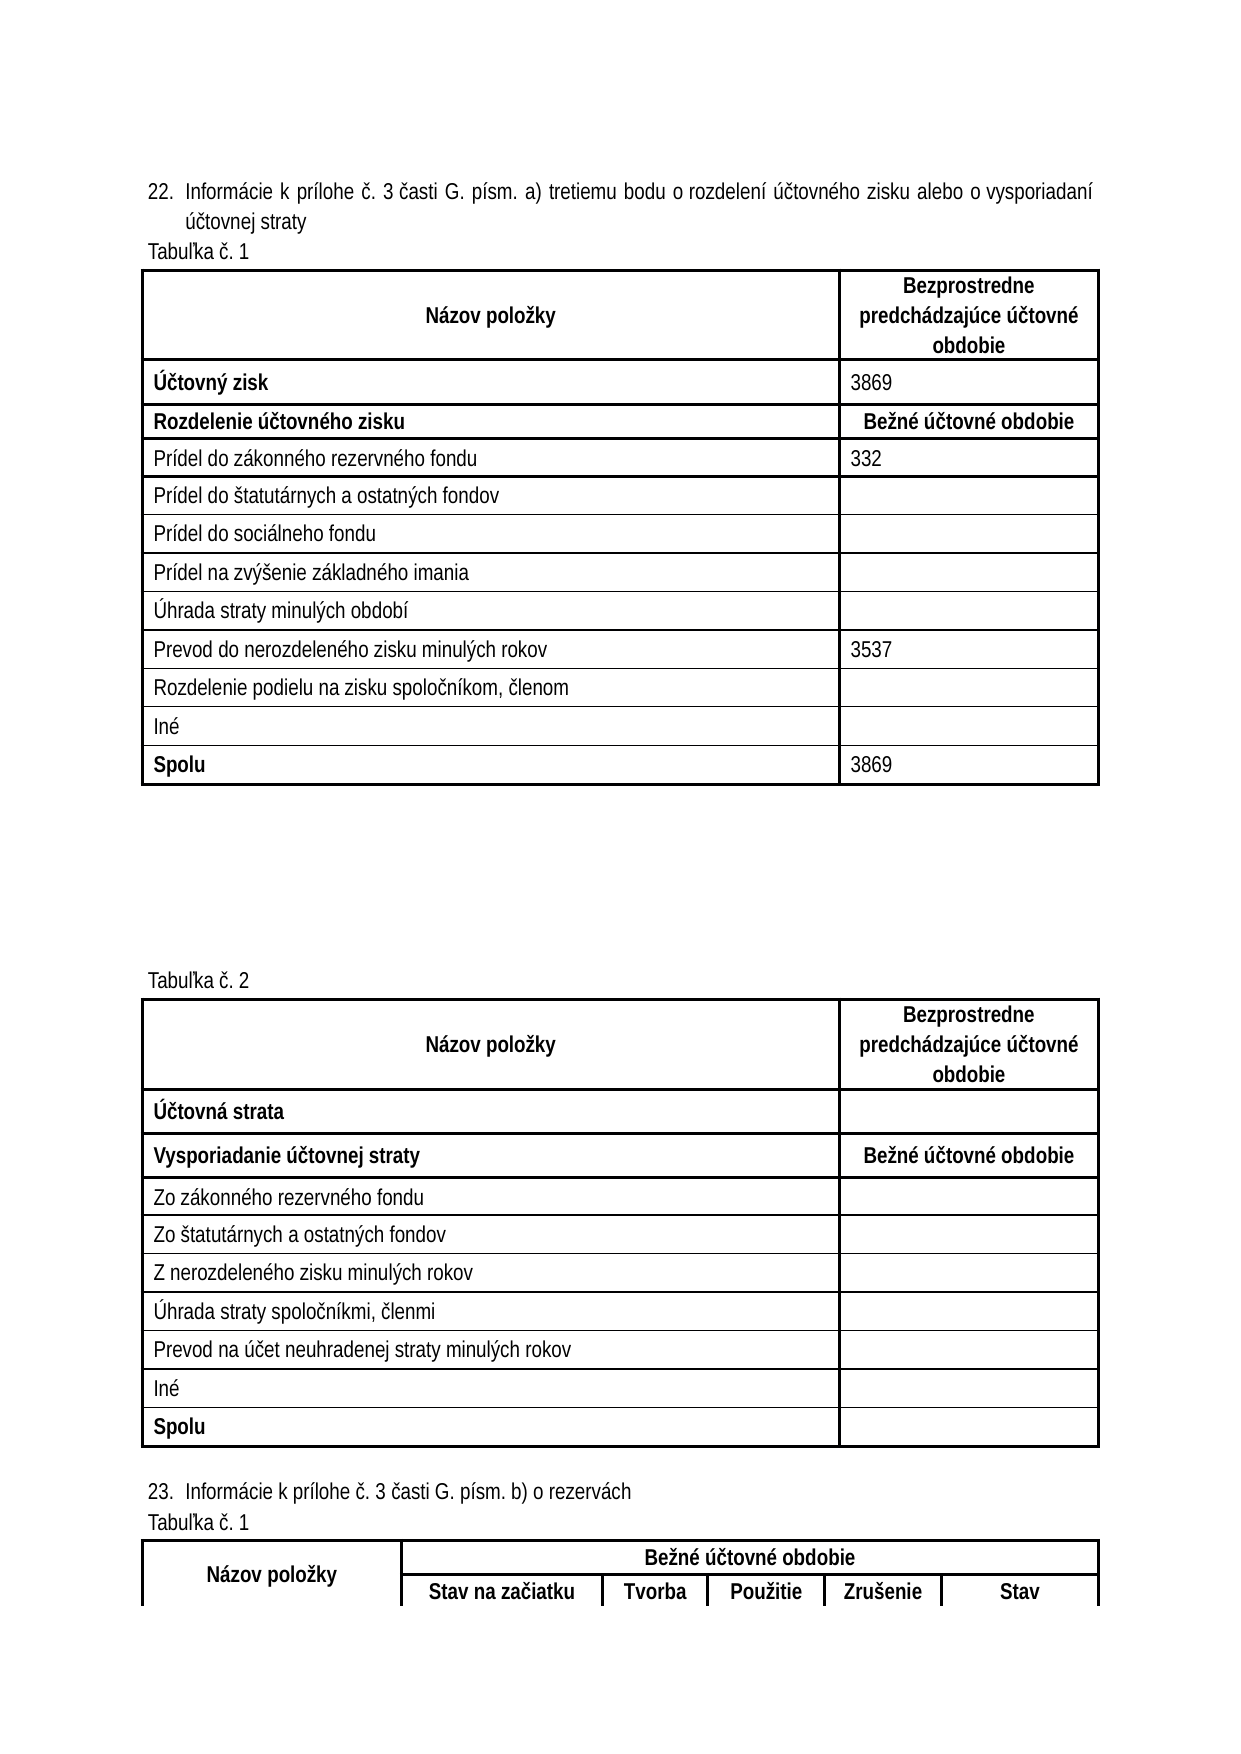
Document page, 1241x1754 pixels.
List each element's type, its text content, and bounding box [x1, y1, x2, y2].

table_cell Prevod na účet neuhradenej straty minulých rokov [144, 1331, 838, 1368]
table_cell [841, 707, 1097, 744]
table_cell Iné [144, 707, 838, 744]
table_cell Prevod do nerozdeleného zisku minulých rokov [144, 631, 838, 668]
table_cell Spolu [144, 1408, 838, 1445]
title Informácie k prílohe č. 3 časti G. písm. b) o rezervách [148, 1478, 1093, 1505]
table_cell Zo štatutárnych a ostatných fondov [144, 1216, 838, 1253]
table_cell Prídel do sociálneho fondu [144, 515, 838, 552]
table_cell [841, 1408, 1097, 1445]
table_header Bezprostredne predchádzajúce účtovné obdobie [841, 1001, 1097, 1087]
table_header Názov položky [144, 272, 838, 358]
table_cell Vysporiadanie účtovnej straty [144, 1135, 838, 1176]
table_cell Prídel na zvýšenie základného imania [144, 554, 838, 591]
title Informácie k prílohe č. 3 časti G. písm. a) tretiemu bodu o rozdelení účtovného zisku alebo o vysporiadaní účtovnej straty [148, 178, 1093, 234]
table_cell Z nerozdeleného zisku minulých rokov [144, 1254, 838, 1291]
table_cell Iné [144, 1370, 838, 1407]
table_header Názov položky [144, 1001, 838, 1087]
table_cell Prídel do štatutárnych a ostatných fondov [144, 478, 838, 514]
table_cell Rozdelenie účtovného zisku [144, 406, 838, 437]
table_cell 3869 [841, 746, 1097, 783]
text Tabuľka č. 2 [148, 967, 1093, 994]
table_cell Bežné účtovné obdobie [841, 406, 1097, 437]
table_cell [841, 554, 1097, 591]
table_cell [841, 515, 1097, 552]
table_cell [841, 1254, 1097, 1291]
table_cell 3869 [841, 361, 1097, 403]
table_cell Stav na začiatku [403, 1576, 601, 1606]
table_cell Použitie [709, 1576, 823, 1606]
table_cell Úhrada straty spoločníkmi, členmi [144, 1293, 838, 1330]
table_cell Rozdelenie podielu na zisku spoločníkom, členom [144, 669, 838, 706]
table_cell [841, 669, 1097, 706]
table_cell Prídel do zákonného rezervného fondu [144, 440, 838, 475]
table_cell Bežné účtovné obdobie [841, 1135, 1097, 1176]
table_cell [841, 1293, 1097, 1330]
table_cell Zo zákonného rezervného fondu [144, 1179, 838, 1214]
table_cell Úhrada straty minulých období [144, 592, 838, 629]
table_cell 332 [841, 440, 1097, 475]
table_cell [841, 1179, 1097, 1214]
table_cell 3537 [841, 631, 1097, 668]
table_cell Tvorba [604, 1576, 706, 1606]
text Tabuľka č. 1 [148, 1508, 1093, 1535]
table_header Bezprostredne predchádzajúce účtovné obdobie [841, 272, 1097, 358]
table_cell [841, 1331, 1097, 1368]
table_header Bežné účtovné obdobie [403, 1542, 1097, 1573]
table_cell Účtovný zisk [144, 361, 838, 403]
text Tabuľka č. 1 [148, 238, 1093, 264]
table_header Názov položky [144, 1542, 400, 1606]
table_cell [841, 592, 1097, 629]
table_cell [841, 1091, 1097, 1132]
table_cell Stav [943, 1576, 1097, 1606]
table_cell Účtovná strata [144, 1091, 838, 1132]
table_cell [841, 1216, 1097, 1253]
table_cell Spolu [144, 746, 838, 783]
table_cell [841, 1370, 1097, 1407]
table_cell [841, 478, 1097, 514]
table_cell Zrušenie [826, 1576, 940, 1606]
